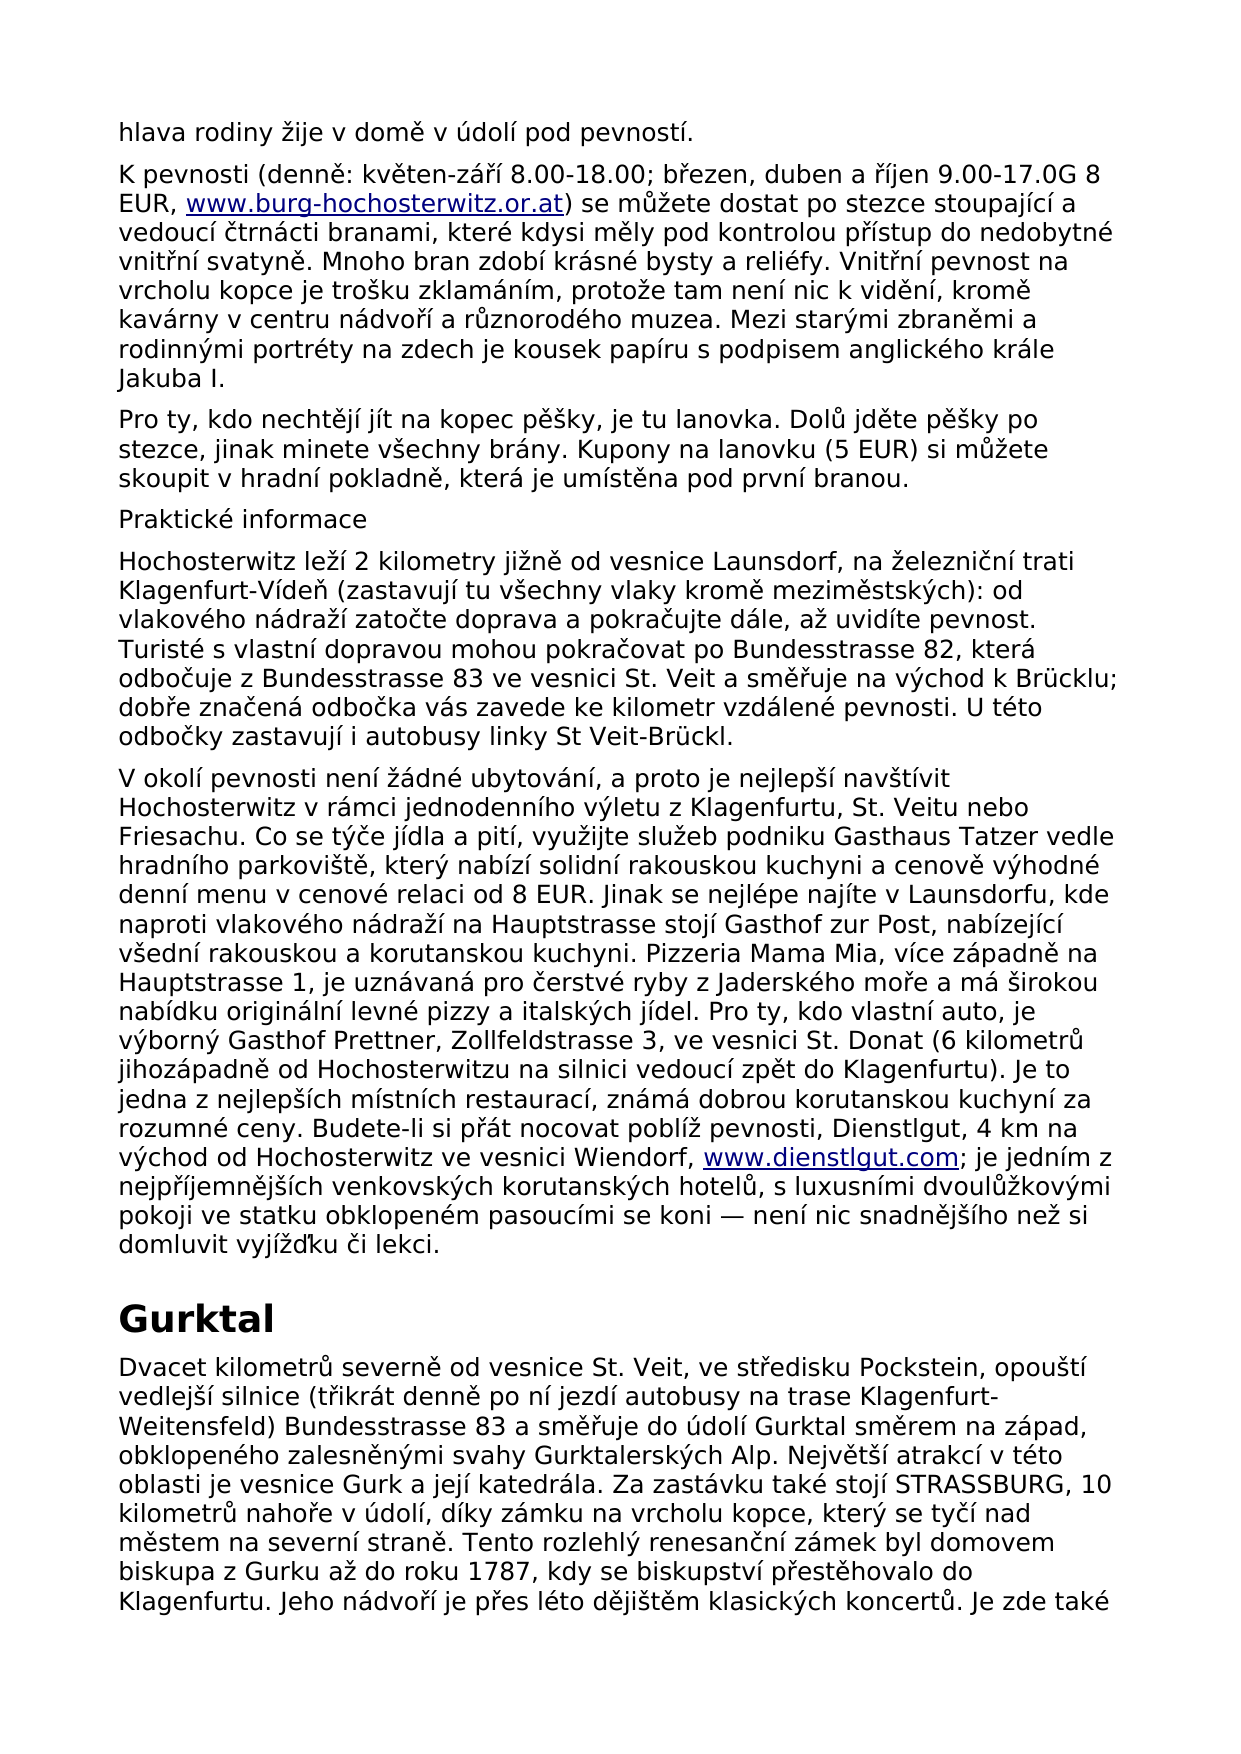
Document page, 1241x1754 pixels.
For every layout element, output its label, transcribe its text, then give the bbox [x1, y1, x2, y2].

text K pevnosti (denně: květen-září 8.00-18.00; březen, duben a říjen 9.00-17.0G 8 EUR, www.burg-hochosterwitz.or.at) se můžete dostat po stezce stoupající a vedoucí čtrnácti branami, které kdysi měly pod kontrolou přístup do nedobytné vnitřní svatyně. Mnoho bran zdobí krásné bysty a reliéfy. Vnitřní pevnost na vrcholu kopce je trošku zklamáním, protože tam není nic k vidění, kromě kavárny v centru nádvoří a různorodého muzea. Mezi starými zbraněmi a rodinnými portréty na zdech je kousek papíru s podpisem anglického krále Jakuba I. [118, 160, 1122, 393]
text Pro ty, kdo nechtějí jít na kopec pěšky, je tu lanovka. Dolů jděte pěšky po stezce, jinak minete všechny brány. Kupony na lanovku (5 EUR) si můžete skoupit v hradní pokladně, která je umístěna pod první branou. [118, 406, 1122, 493]
text Hochosterwitz leží 2 kilometry jižně od vesnice Launsdorf, na železniční trati Klagenfurt-Vídeň (zastavují tu všechny vlaky kromě meziměstských): od vlakového nádraží zatočte doprava a pokračujte dále, až uvidíte pevnost. Turisté s vlastní dopravou mohou pokračovat po Bundesstrasse 82, která odbočuje z Bundesstrasse 83 ve vesnici St. Veit a směřuje na východ k Brücklu; dobře značená odbočka vás zavede ke kilometr vzdálené pevnosti. U této odbočky zastavují i autobusy linky St Veit-Brückl. [118, 547, 1122, 751]
text Praktické informace [118, 506, 1122, 535]
text V okolí pevnosti není žádné ubytování, a proto je nejlepší navštívit Hochosterwitz v rámci jednodenního výletu z Klagenfurtu, St. Veitu nebo Friesachu. Co se týče jídla a pití, využijte služeb podniku Gasthaus Tatzer vedle hradního parkoviště, který nabízí solidní rakouskou kuchyni a cenově výhodné denní menu v cenové relaci od 8 EUR. Jinak se nejlépe najíte v Launsdorfu, kde naproti vlakového nádraží na Hauptstrasse stojí Gasthof zur Post, nabízející všední rakouskou a korutanskou kuchyni. Pizzeria Mama Mia, více západně na Hauptstrasse 1, je uznávaná pro čerstvé ryby z Jaderského moře a má širokou nabídku originální levné pizzy a italských jídel. Pro ty, kdo vlastní auto, je výborný Gasthof Prettner, Zollfeldstrasse 3, ve vesnici St. Donat (6 kilometrů jihozápadně od Hochosterwitzu na silnici vedoucí zpět do Klagenfurtu). Je to jedna z nejlepších místních restaurací, známá dobrou korutanskou kuchyní za rozumné ceny. Budete-li si přát nocovat poblíž pevnosti, Dienstlgut, 4 km na východ od Hochosterwitz ve vesnici Wiendorf, www.dienstlgut.com; je jedním z nejpříjemnějších venkovských korutanských hotelů, s luxusními dvoulůžkovými pokoji ve statku obklopeném pasoucími se koni — není nic snadnějšího než si domluvit vyjížďku či lekci. [118, 764, 1122, 1260]
subtitle Gurktal [118, 1297, 1122, 1341]
text hlava rodiny žije v domě v údolí pod pevností. [118, 118, 1122, 147]
text Dvacet kilometrů severně od vesnice St. Veit, ve středisku Pockstein, opouští vedlejší silnice (třikrát denně po ní jezdí autobusy na trase Klagenfurt-Weitensfeld) Bundesstrasse 83 a směřuje do údolí Gurktal směrem na západ, obklopeného zalesněnými svahy Gurktalerských Alp. Největší atrakcí v této oblasti je vesnice Gurk a její katedrála. Za zastávku také stojí STRASSBURG, 10 kilometrů nahoře v údolí, díky zámku na vrcholu kopce, který se tyčí nad městem na severní straně. Tento rozlehlý renesanční zámek byl domovem biskupa z Gurku až do roku 1787, kdy se biskupství přestěhovalo do Klagenfurtu. Jeho nádvoří je přes léto dějištěm klasických koncertů. Je zde také [118, 1353, 1122, 1616]
